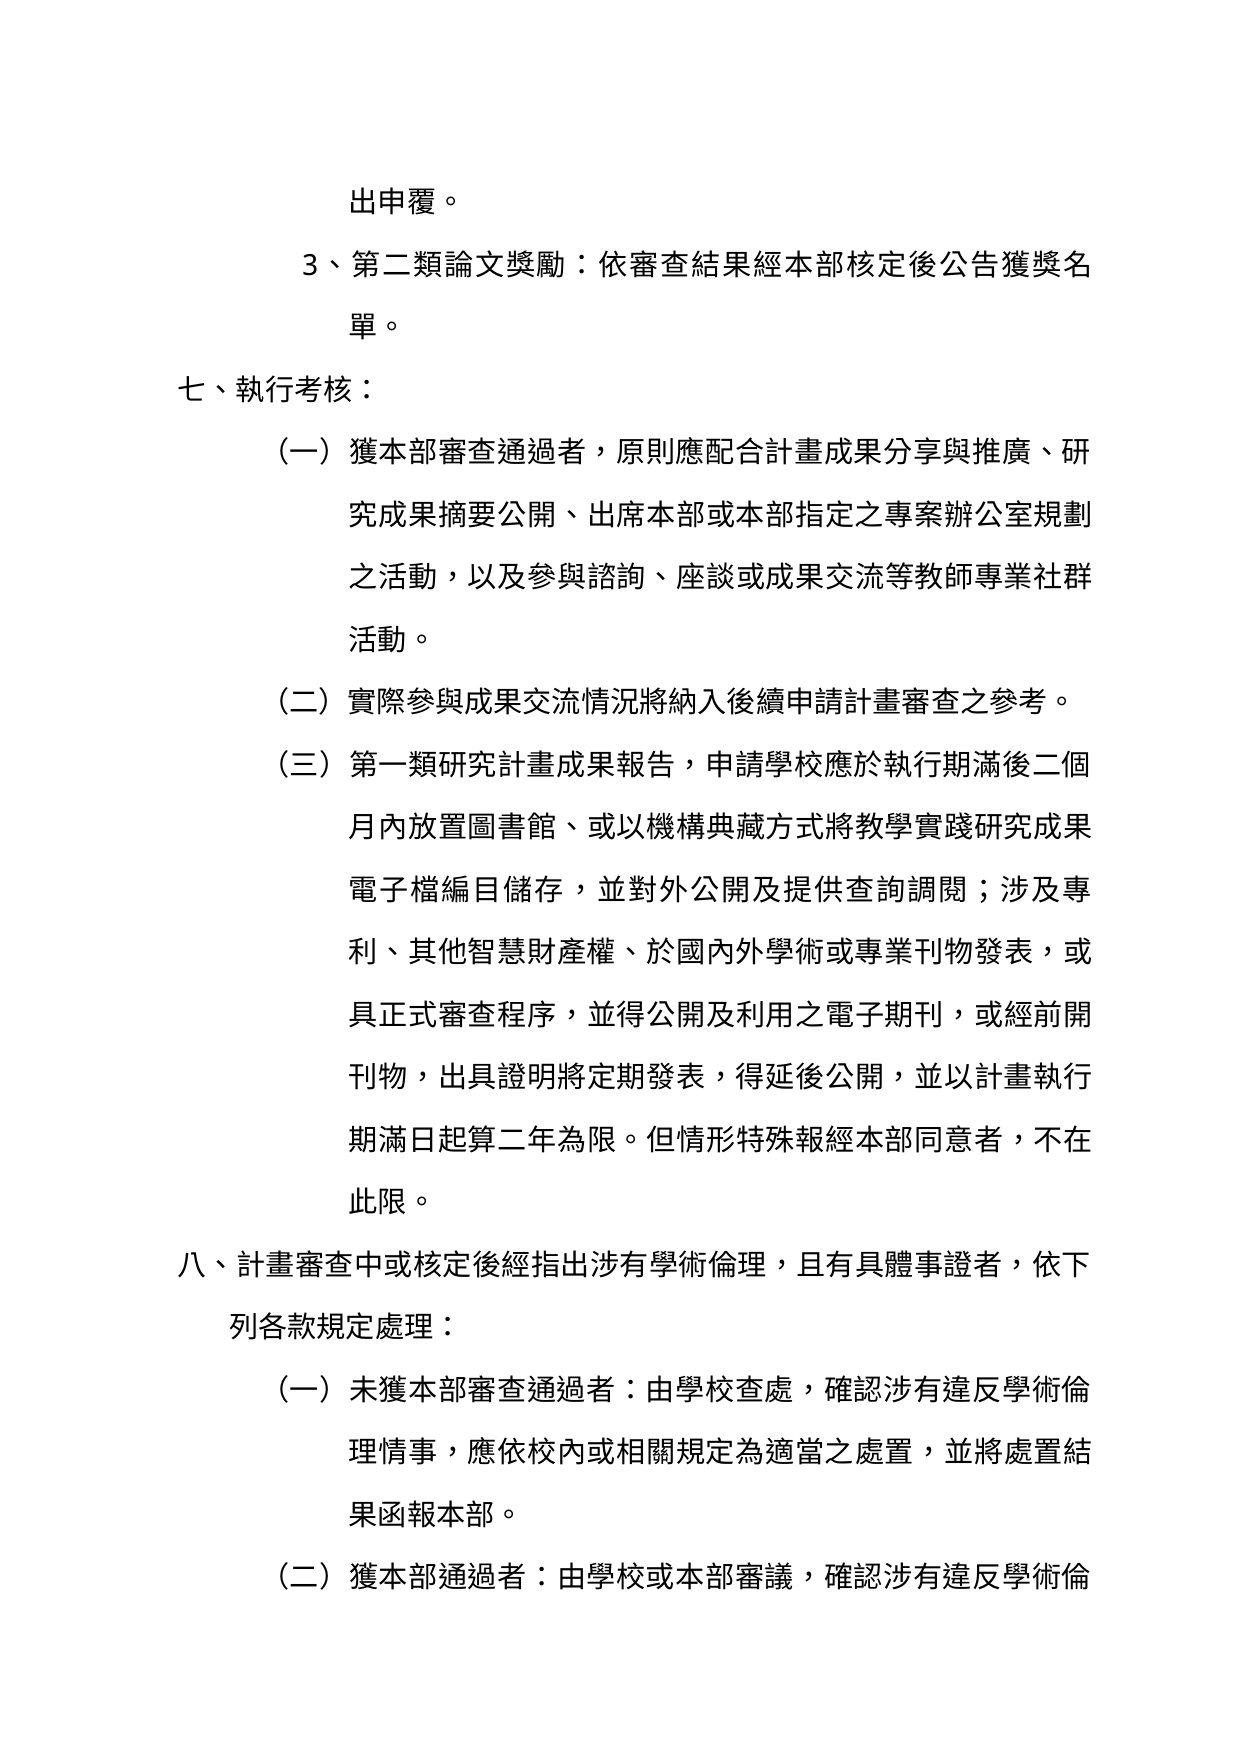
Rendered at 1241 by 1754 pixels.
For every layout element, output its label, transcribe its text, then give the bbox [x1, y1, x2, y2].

text 出申覆。 [301, 158, 1093, 221]
text （一）未獲本部審查通過者：由學校查處，確認涉有違反學術倫理情事，應依校內或相關規定為適當之處置，並將處置結果函報本部。 [260, 1346, 1093, 1533]
text 七、執行考核： [177, 346, 1093, 408]
text 八、計畫審查中或核定後經指出涉有學術倫理，且有具體事證者，依下列各款規定處理： [177, 1221, 1093, 1346]
text （二）實際參與成果交流情況將納入後續申請計畫審查之參考。 [260, 658, 1093, 721]
text （一）獲本部審查通過者，原則應配合計畫成果分享與推廣、研究成果摘要公開、出席本部或本部指定之專案辦公室規劃之活動，以及參與諮詢、座談或成果交流等教師專業社群活動。 [260, 408, 1093, 658]
text （二）獲本部通過者：由學校或本部審議，確認涉有違反學術倫 [260, 1533, 1093, 1596]
text 3、第二類論文獎勵：依審查結果經本部核定後公告獲獎名單。 [301, 221, 1093, 346]
text （三）第一類研究計畫成果報告，申請學校應於執行期滿後二個月內放置圖書館、或以機構典藏方式將教學實踐研究成果電子檔編目儲存，並對外公開及提供查詢調閱；涉及專利、其他智慧財產權、於國內外學術或專業刊物發表，或具正式審查程序，並得公開及利用之電子期刊，或經前開刊物，出具證明將定期發表，得延後公開，並以計畫執行期滿日起算二年為限。但情形特殊報經本部同意者，不在此限。 [260, 721, 1093, 1221]
